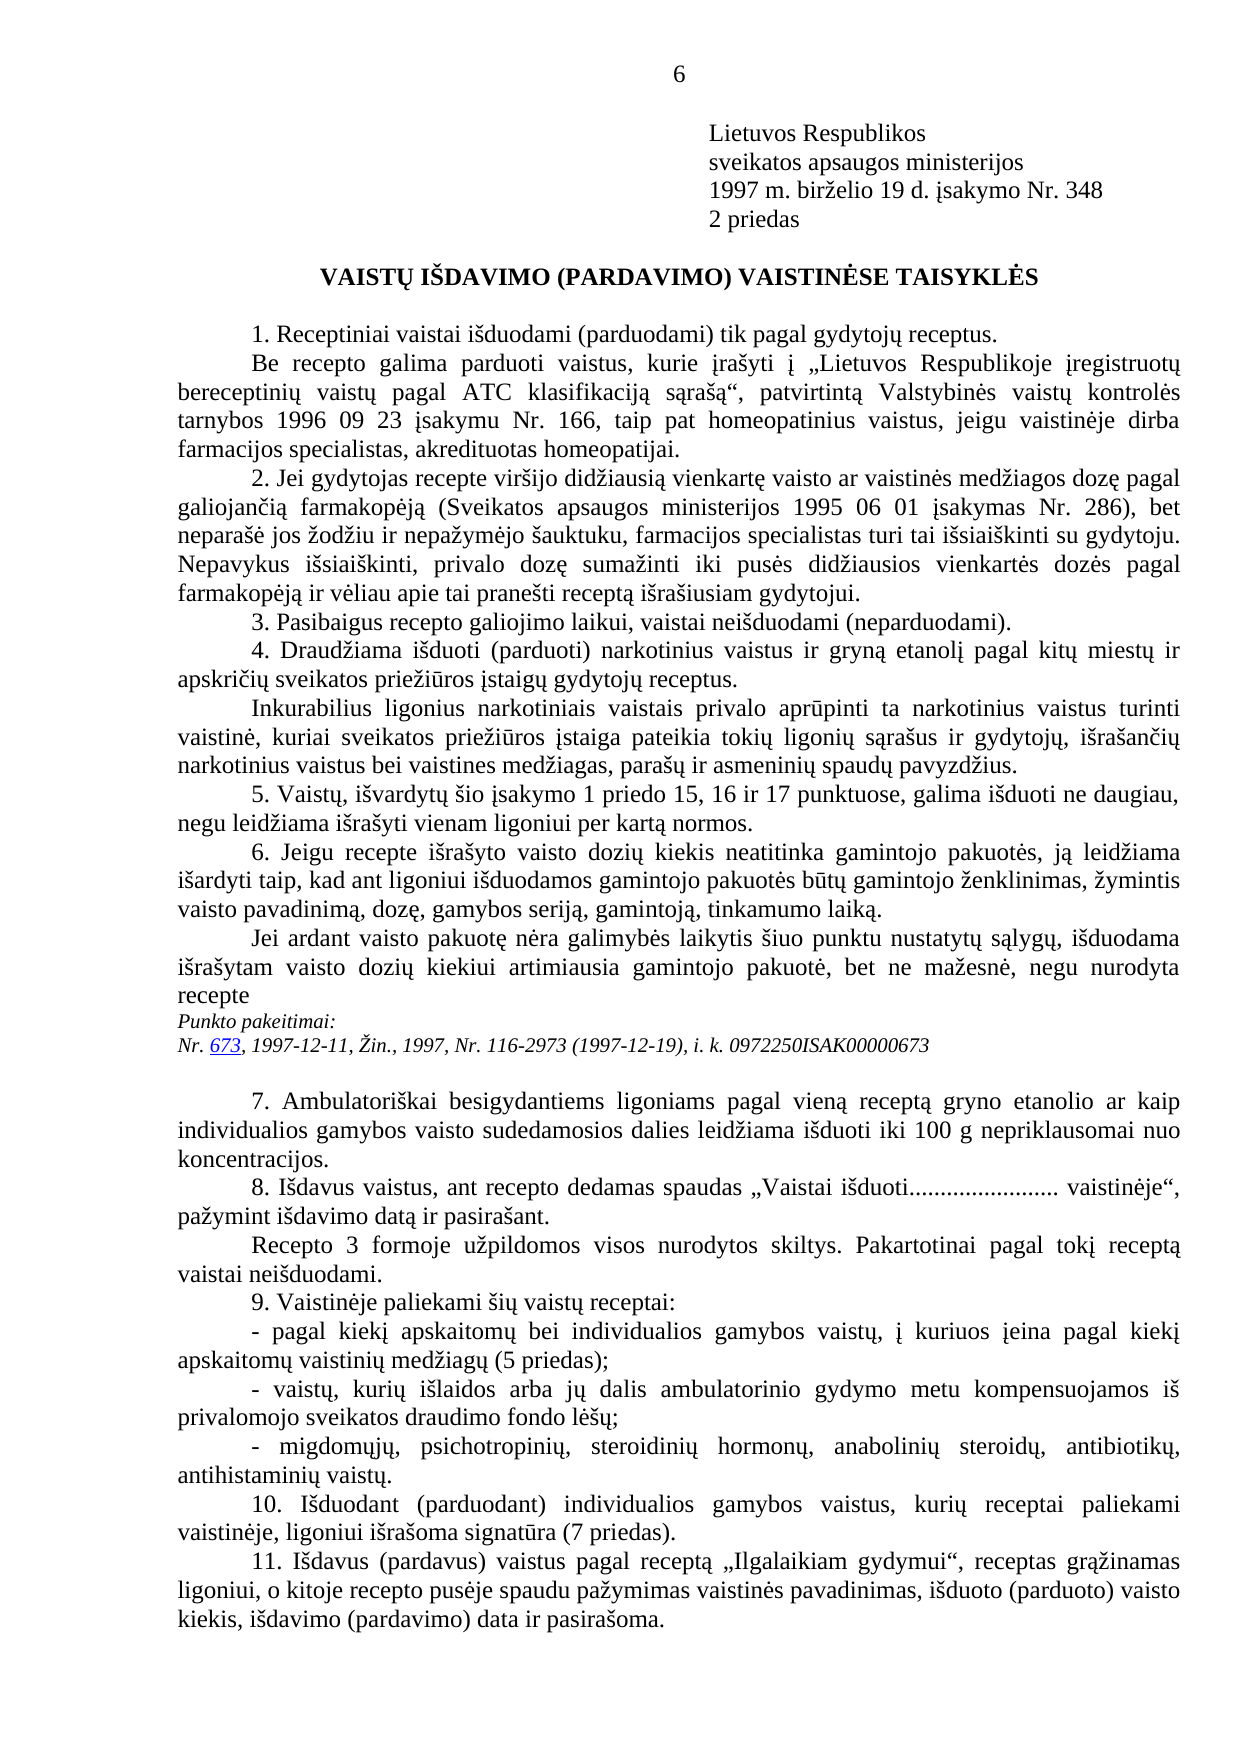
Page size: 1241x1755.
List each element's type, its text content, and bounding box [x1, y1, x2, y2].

text Lietuvos Respublikos [709, 118, 1181, 147]
text 6. Jeigu recepte išrašyto vaisto dozių kiekis neatitinka gamintojo pakuotės, ją leidžiama išardyti taip, kad ant ligoniui išduodamos gamintojo pakuotės būtų gamintojo ženklinimas, žymintis vaisto pavadinimą, dozę, gamybos seriją, gamintoją, tinkamumo laiką. [177, 837, 1181, 923]
text sveikatos apsaugos ministerijos [177, 147, 1181, 176]
text 1. Receptiniai vaistai išduodami (parduodami) tik pagal gydytojų receptus. [177, 319, 1181, 348]
text 9. Vaistinėje paliekami šių vaistų receptai: [177, 1287, 1181, 1316]
text 3. Pasibaigus recepto galiojimo laikui, vaistai neišduodami (neparduodami). [177, 607, 1181, 636]
text 4. Draudžiama išduoti (parduoti) narkotinius vaistus ir gryną etanolį pagal kitų miestų ir apskričių sveikatos priežiūros įstaigų gydytojų receptus. [177, 636, 1181, 693]
text Recepto 3 formoje užpildomos visos nurodytos skiltys. Pakartotinai pagal tokį receptą vaistai neišduodami. [177, 1230, 1181, 1287]
text - pagal kiekį apskaitomų bei individualios gamybos vaistų, į kuriuos įeina pagal kiekį apskaitomų vaistinių medžiagų (5 priedas); [177, 1316, 1181, 1374]
text 1997 m. birželio 19 d. įsakymo Nr. 348 [177, 176, 1181, 204]
text - migdomųjų, psichotropinių, steroidinių hormonų, anabolinių steroidų, antibiotikų, antihistaminių vaistų. [177, 1431, 1181, 1489]
text 10. Išduodant (parduodant) individualios gamybos vaistus, kurių receptai paliekami vaistinėje, ligoniui išrašoma signatūra (7 priedas). [177, 1489, 1181, 1546]
text 2. Jei gydytojas recepte viršijo didžiausią vienkartę vaisto ar vaistinės medžiagos dozę pagal galiojančią farmakopėją (Sveikatos apsaugos ministerijos 1995 06 01 įsakymas Nr. 286), bet neparašė jos žodžiu ir nepažymėjo šauktuku, farmacijos specialistas turi tai išsiaiškinti su gydytoju. Nepavykus išsiaiškinti, privalo dozę sumažinti iki pusės didžiausios vienkartės dozės pagal farmakopėją ir vėliau apie tai pranešti receptą išrašiusiam gydytojui. [177, 463, 1181, 607]
text Vaistų išdavimo (pardavimo) vaistinėse taisyklės [177, 262, 1181, 291]
text 11. Išdavus (pardavus) vaistus pagal receptą „Ilgalaikiam gydymui“, receptas grąžinamas ligoniui, o kitoje recepto pusėje spaudu pažymimas vaistinės pavadinimas, išduoto (parduoto) vaisto kiekis, išdavimo (pardavimo) data ir pasirašoma. [177, 1546, 1181, 1632]
text Jei ardant vaisto pakuotę nėra galimybės laikytis šiuo punktu nustatytų sąlygų, išduodama išrašytam vaisto dozių kiekiui artimiausia gamintojo pakuotė, bet ne mažesnė, negu nurodyta recepte [177, 923, 1181, 1009]
text Punkto pakeitimai: [177, 1009, 1181, 1033]
text 5. Vaistų, išvardytų šio įsakymo 1 priedo 15, 16 ir 17 punktuose, galima išduoti ne daugiau, negu leidžiama išrašyti vienam ligoniui per kartą normos. [177, 779, 1181, 837]
text Nr. 673, 1997-12-11, Žin., 1997, Nr. 116-2973 (1997-12-19), i. k. 0972250ISAK00000673 [177, 1033, 1181, 1057]
text 8. Išdavus vaistus, ant recepto dedamas spaudas „Vaistai išduoti........................ vaistinėje“, pažymint išdavimo datą ir pasirašant. [177, 1172, 1181, 1230]
text 7. Ambulatoriškai besigydantiems ligoniams pagal vieną receptą gryno etanolio ar kaip individualios gamybos vaisto sudedamosios dalies leidžiama išduoti iki 100 g nepriklausomai nuo koncentracijos. [177, 1086, 1181, 1172]
text - vaistų, kurių išlaidos arba jų dalis ambulatorinio gydymo metu kompensuojamos iš privalomojo sveikatos draudimo fondo lėšų; [177, 1374, 1181, 1431]
text Inkurabilius ligonius narkotiniais vaistais privalo aprūpinti ta narkotinius vaistus turinti vaistinė, kuriai sveikatos priežiūros įstaiga pateikia tokių ligonių sąrašus ir gydytojų, išrašančių narkotinius vaistus bei vaistines medžiagas, parašų ir asmeninių spaudų pavyzdžius. [177, 693, 1181, 779]
text 2 priedas [177, 204, 1181, 233]
text Be recepto galima parduoti vaistus, kurie įrašyti į „Lietuvos Respublikoje įregistruotų bereceptinių vaistų pagal ATC klasifikaciją sąrašą“, patvirtintą Valstybinės vaistų kontrolės tarnybos 1996 09 23 įsakymu Nr. 166, taip pat homeopatinius vaistus, jeigu vaistinėje dirba farmacijos specialistas, akredituotas homeopatijai. [177, 348, 1181, 463]
